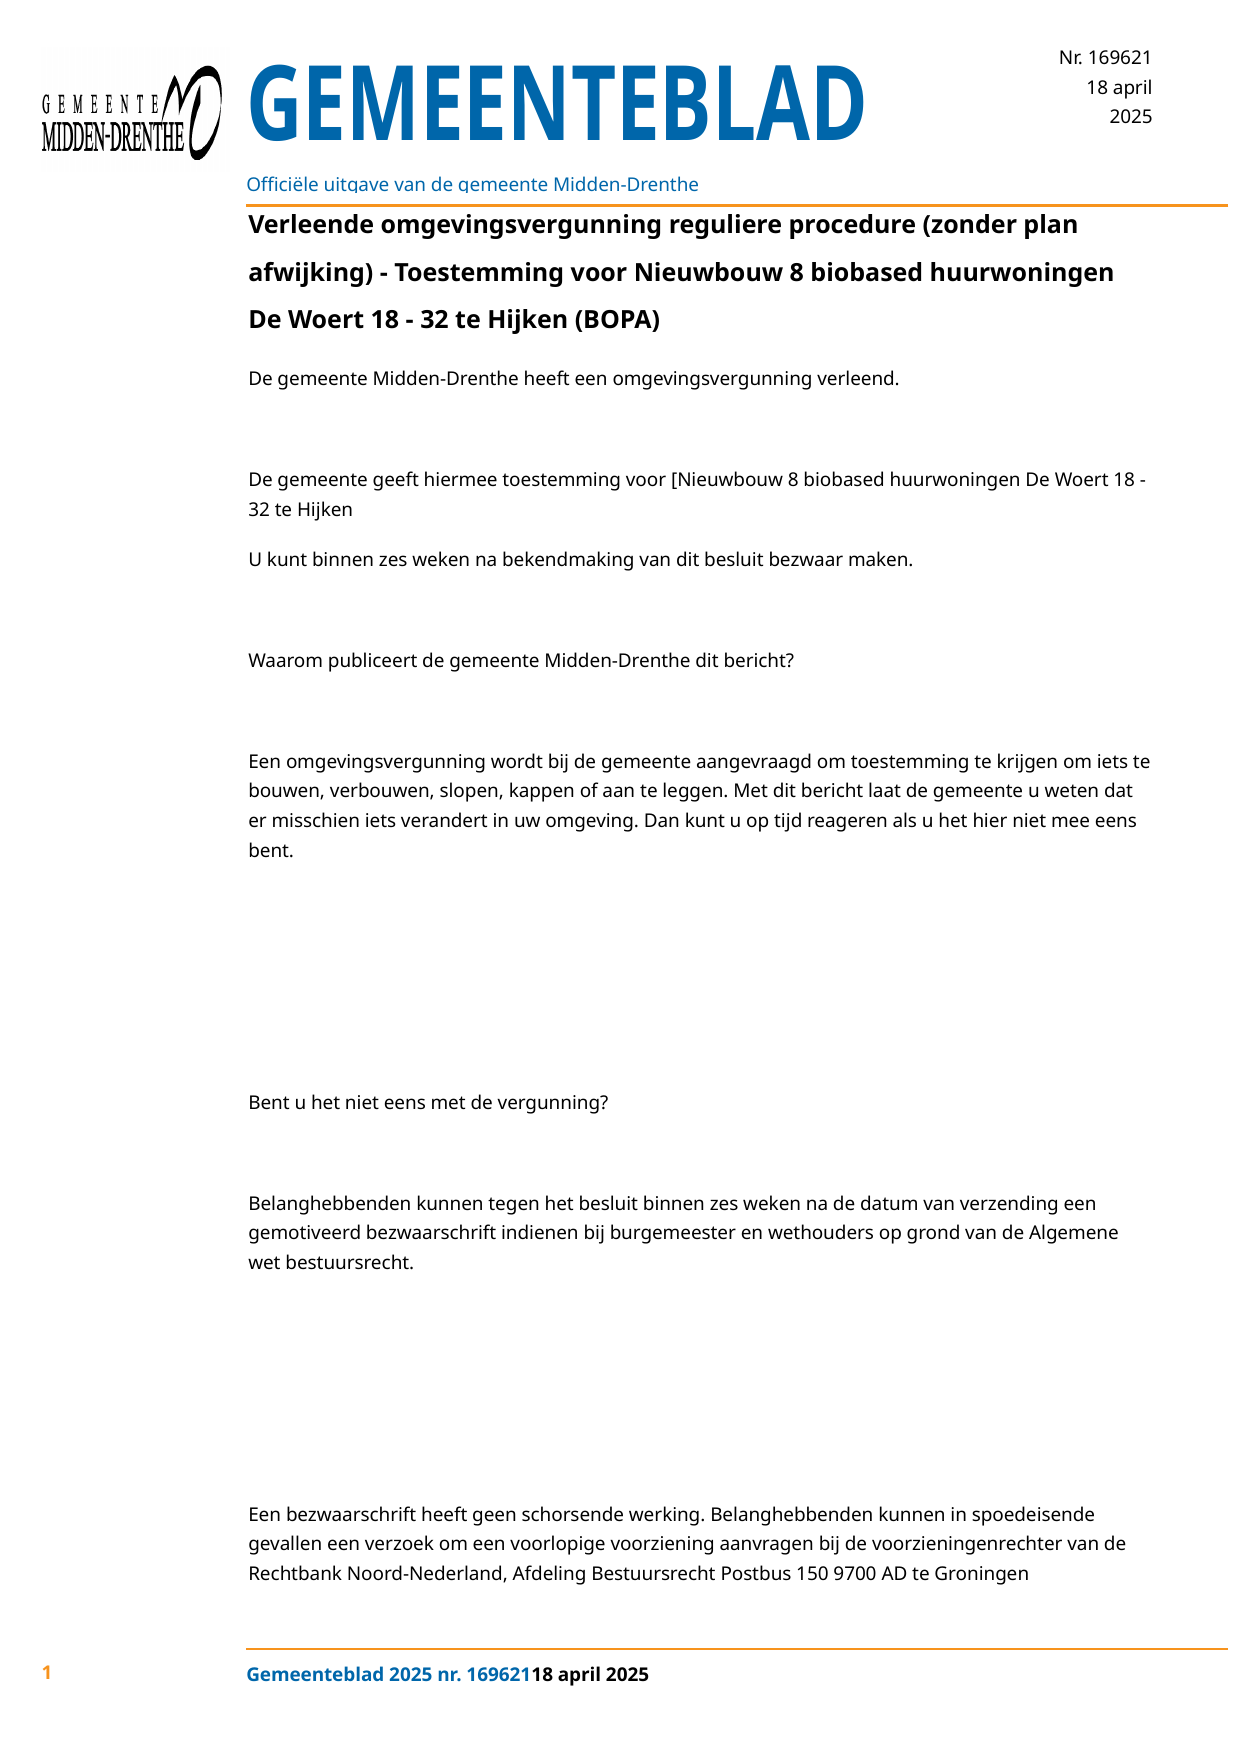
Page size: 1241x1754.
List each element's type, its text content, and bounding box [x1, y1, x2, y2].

text Verleende omgevingsvergunning reguliere procedure (zonder plan afwijking) - Toestemming voor Nieuwbouw 8 biobased huurwoningen De Woert 18 - 32 te Hijken (BOPA) [248, 207, 1152, 336]
text De gemeente Midden-Drenthe heeft een omgevingsvergunning verleend. [248, 366, 1152, 391]
text U kunt binnen zes weken na bekendmaking van dit besluit bezwaar maken. [248, 546, 1152, 572]
text Bent u het niet eens met de vergunning? [248, 1089, 1152, 1114]
text Een omgevingsvergunning wordt bij de gemeente aangevraagd om toestemming te krijgen om iets te bouwen, verbouwen, slopen, kappen of aan te leggen. Met dit bericht laat de gemeente u weten dat er misschien iets verandert in uw omgeving. Dan kunt u op tijd reageren als u het hier niet mee eens bent. [248, 748, 1152, 862]
text De gemeente geeft hiermee toestemming voor [Nieuwbouw 8 biobased huurwoningen De Woert 18 - 32 te Hijken [248, 466, 1152, 522]
text Waarom publiceert de gemeente Midden-Drenthe dit bericht? [248, 647, 1152, 673]
text Belanghebbenden kunnen tegen het besluit binnen zes weken na de datum van verzending een gemotiveerd bezwaarschrift indienen bij burgemeester en wethouders op grond van de Algemene wet bestuursrecht. [248, 1190, 1152, 1274]
text Een bezwaarschrift heeft geen schorsende werking. Belanghebbenden kunnen in spoedeisende gevallen een verzoek om een voorlopige voorziening aanvragen bij de voorzieningenrechter van de Rechtbank Noord-Nederland, Afdeling Bestuursrecht Postbus 150 9700 AD te Groningen [248, 1501, 1152, 1586]
picture [41, 47, 231, 172]
